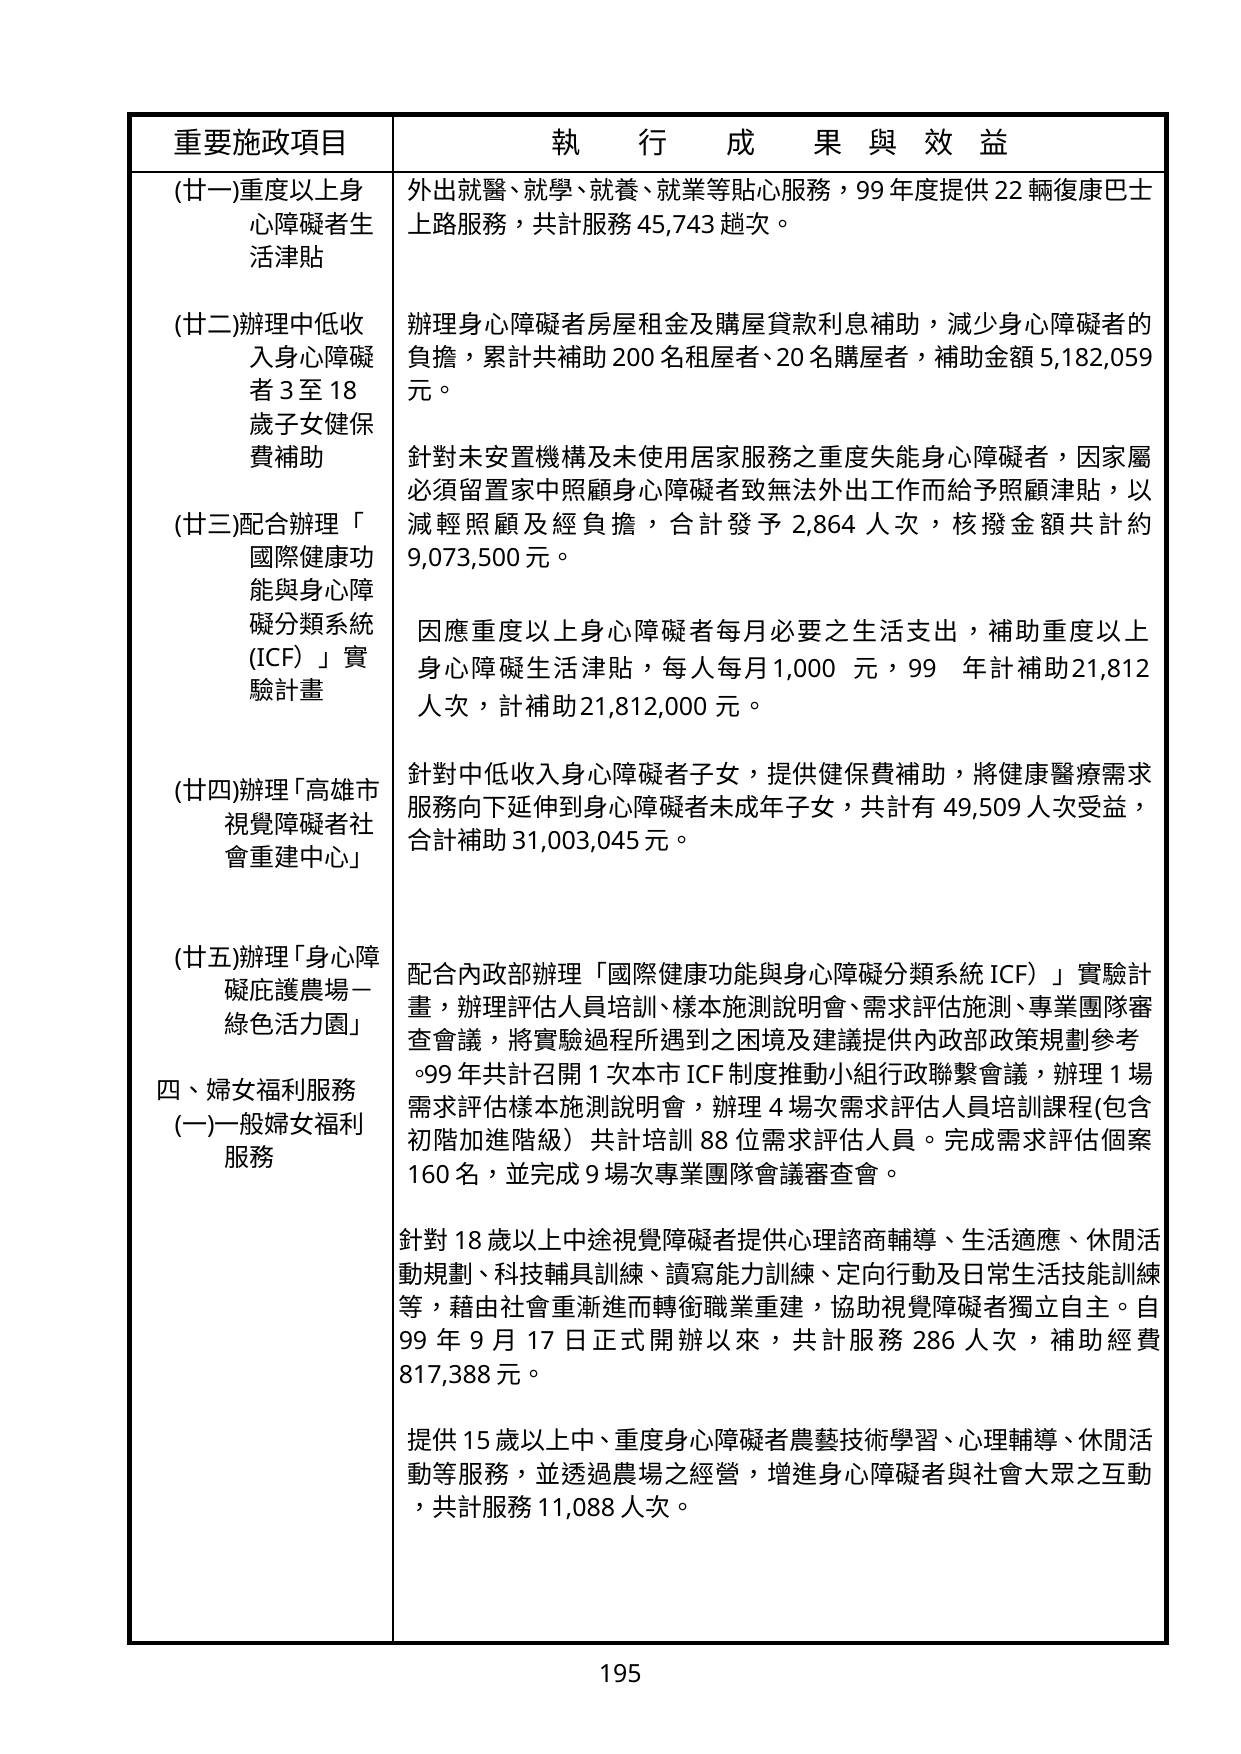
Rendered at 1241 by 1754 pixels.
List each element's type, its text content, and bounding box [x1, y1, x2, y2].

table_header 重要施政項目 [132, 117, 392, 171]
table_cell 外出就醫、就學、就養、就業等貼心服務，99年度提供22輛復康巴士上路服務，共計服務45,743趟次。 辦理身心障礙者房屋租金及購屋貸款利息補助，減少身心障礙者的負擔，累計共補助200名租屋者、20名購屋者，補助金額5,182,059元。 針對未安置機構及未使用居家服務之重度失能身心障礙者，因家屬必須留置家中照顧身心障礙者致無法外出工作而給予照顧津貼，以減輕照顧及經負擔，合計發予2,864人次，核撥金額共計約9,073,500元。 因應重度以上身心障礙者每月必要之生活支出，補助重度以上身心障礙生活津貼，每人每月1,000元，99年計補助21,812人次，計補助21,812,000元。 針對中低收入身心障礙者子女，提供健保費補助，將健康醫療需求服務向下延伸到身心障礙者未成年子女，共計有49,509人次受益，合計補助31,003,045元。 配合內政部辦理「國際健康功能與身心障礙分類系統ICF）」實驗計畫，辦理評估人員培訓、樣本施測說明會、需求評估施測、專業團隊審查會議，將實驗過程所遇到之困境及建議提供內政部政策規劃參考。99年共計召開1次本市ICF制度推動小組行政聯繫會議，辦理1場需求評估樣本施測說明會，辦理4場次需求評估人員培訓課程(包含初階加進階級）共計培訓88位需求評估人員。完成需求評估個案160名，並完成9場次專業團隊會議審查會。 針對18歲以上中途視覺障礙者提供心理諮商輔導、生活適應、休閒活動規劃、科技輔具訓練、讀寫能力訓練、定向行動及日常生活技能訓練等，藉由社會重漸進而轉銜職業重建，協助視覺障礙者獨立自主。自99年9月17日正式開辦以來，共計服務286人次，補助經費817,388元。 提供15歲以上中、重度身心障礙者農藝技術學習、心理輔導、休閒活動等服務，並透過農場之經營，增進身心障礙者與社會大眾之互動，共計服務11,088人次。 [394, 173, 1164, 1641]
table_cell (廿一)重度以上身心障礙者生活津貼 (廿二)辦理中低收入身心障礙者3至18歲子女健保費補助 (廿三)配合辦理「 國際健康功能與身心障礙分類系統(ICF）」實驗計畫 (廿四)辦理「高雄市視覺障礙者社會重建中心」 (廿五)辦理「身心障礙庇護農場－綠色活力園」 四、婦女福利服務 (一)一般婦女福利 服務 [132, 173, 392, 1641]
table_header 執 行 成 果 與 效 益 [394, 117, 1164, 171]
